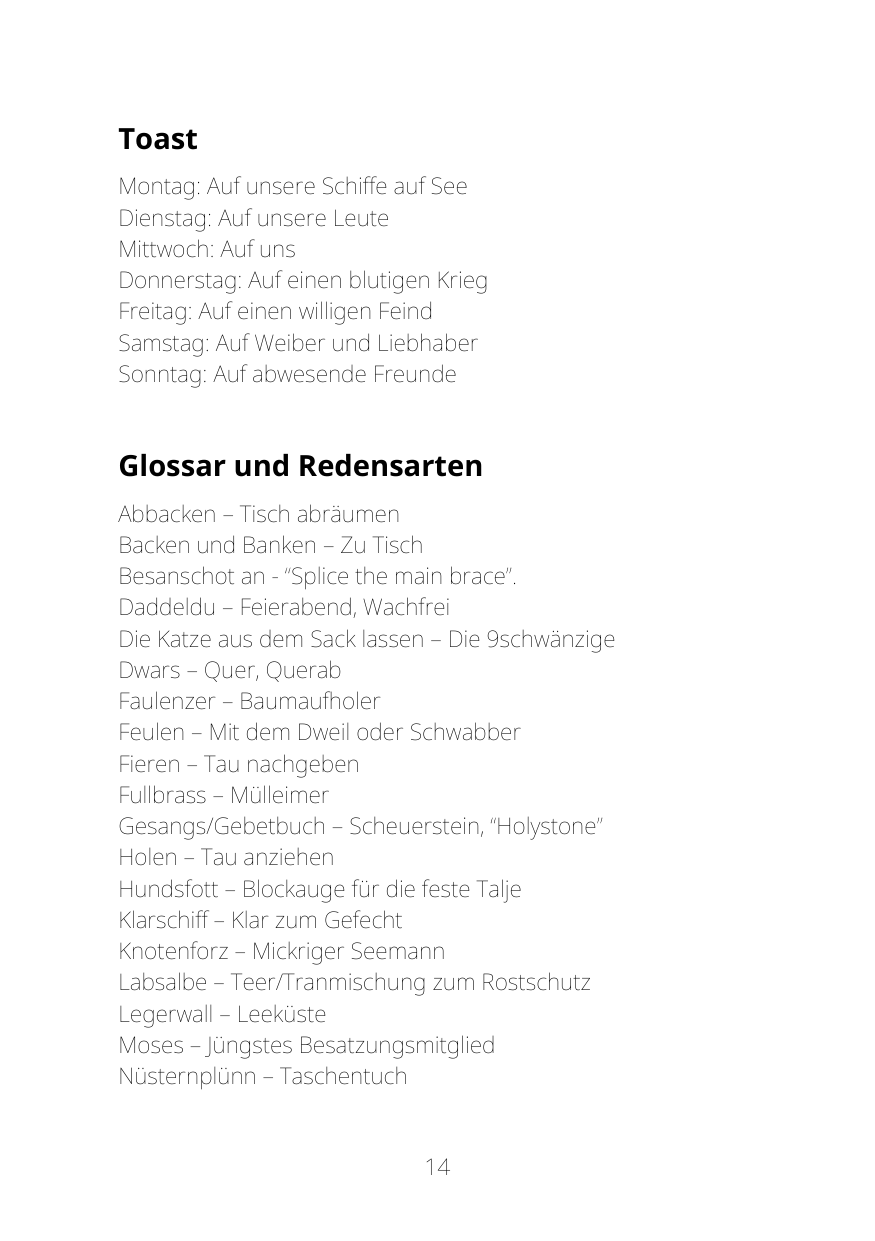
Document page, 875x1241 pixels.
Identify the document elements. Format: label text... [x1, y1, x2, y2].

text Knotenforz – Mickriger Seemann [118, 935, 756, 966]
text Klarschiff – Klar zum Gefecht [118, 904, 756, 935]
text Nüsternplünn – Taschentuch [118, 1060, 756, 1091]
text Fullbrass – Mülleimer [118, 779, 756, 810]
text Moses – Jüngstes Besatzungsmitglied [118, 1029, 756, 1060]
text Daddeldu – Feierabend, Wachfrei [118, 591, 756, 622]
text Holen – Tau anziehen [118, 841, 756, 872]
text Fieren – Tau nachgeben [118, 747, 756, 779]
text Die Katze aus dem Sack lassen – Die 9schwänzige [118, 622, 756, 654]
text Feulen – Mit dem Dweil oder Schwabber [118, 716, 756, 747]
subtitle Toast [118, 118, 756, 158]
text Legerwall – Leeküste [118, 997, 756, 1029]
subtitle Glossar und Redensarten [118, 445, 756, 485]
text Besanschot an - “Splice the main brace”. [118, 560, 756, 591]
text Abbacken – Tisch abräumen [118, 497, 756, 529]
text Labsalbe – Teer/Tranmischung zum Rostschutz [118, 966, 756, 997]
text Hundsfott – Blockauge für die feste Talje [118, 872, 756, 904]
text Montag: Auf unsere Schiffe auf See Dienstag: Auf unsere Leute Mittwoch: Auf uns Donnerstag: Auf einen blutigen Krieg Freitag: Auf einen willigen Feind Samstag: Auf Weiber und Liebhaber Sonntag: Auf abwesende Freunde [118, 170, 756, 389]
text Backen und Banken – Zu Tisch [118, 529, 756, 560]
text Dwars – Quer, Querab [118, 654, 756, 685]
text Gesangs/Gebetbuch – Scheuerstein, “Holystone” [118, 810, 756, 841]
text Faulenzer – Baumaufholer [118, 685, 756, 716]
